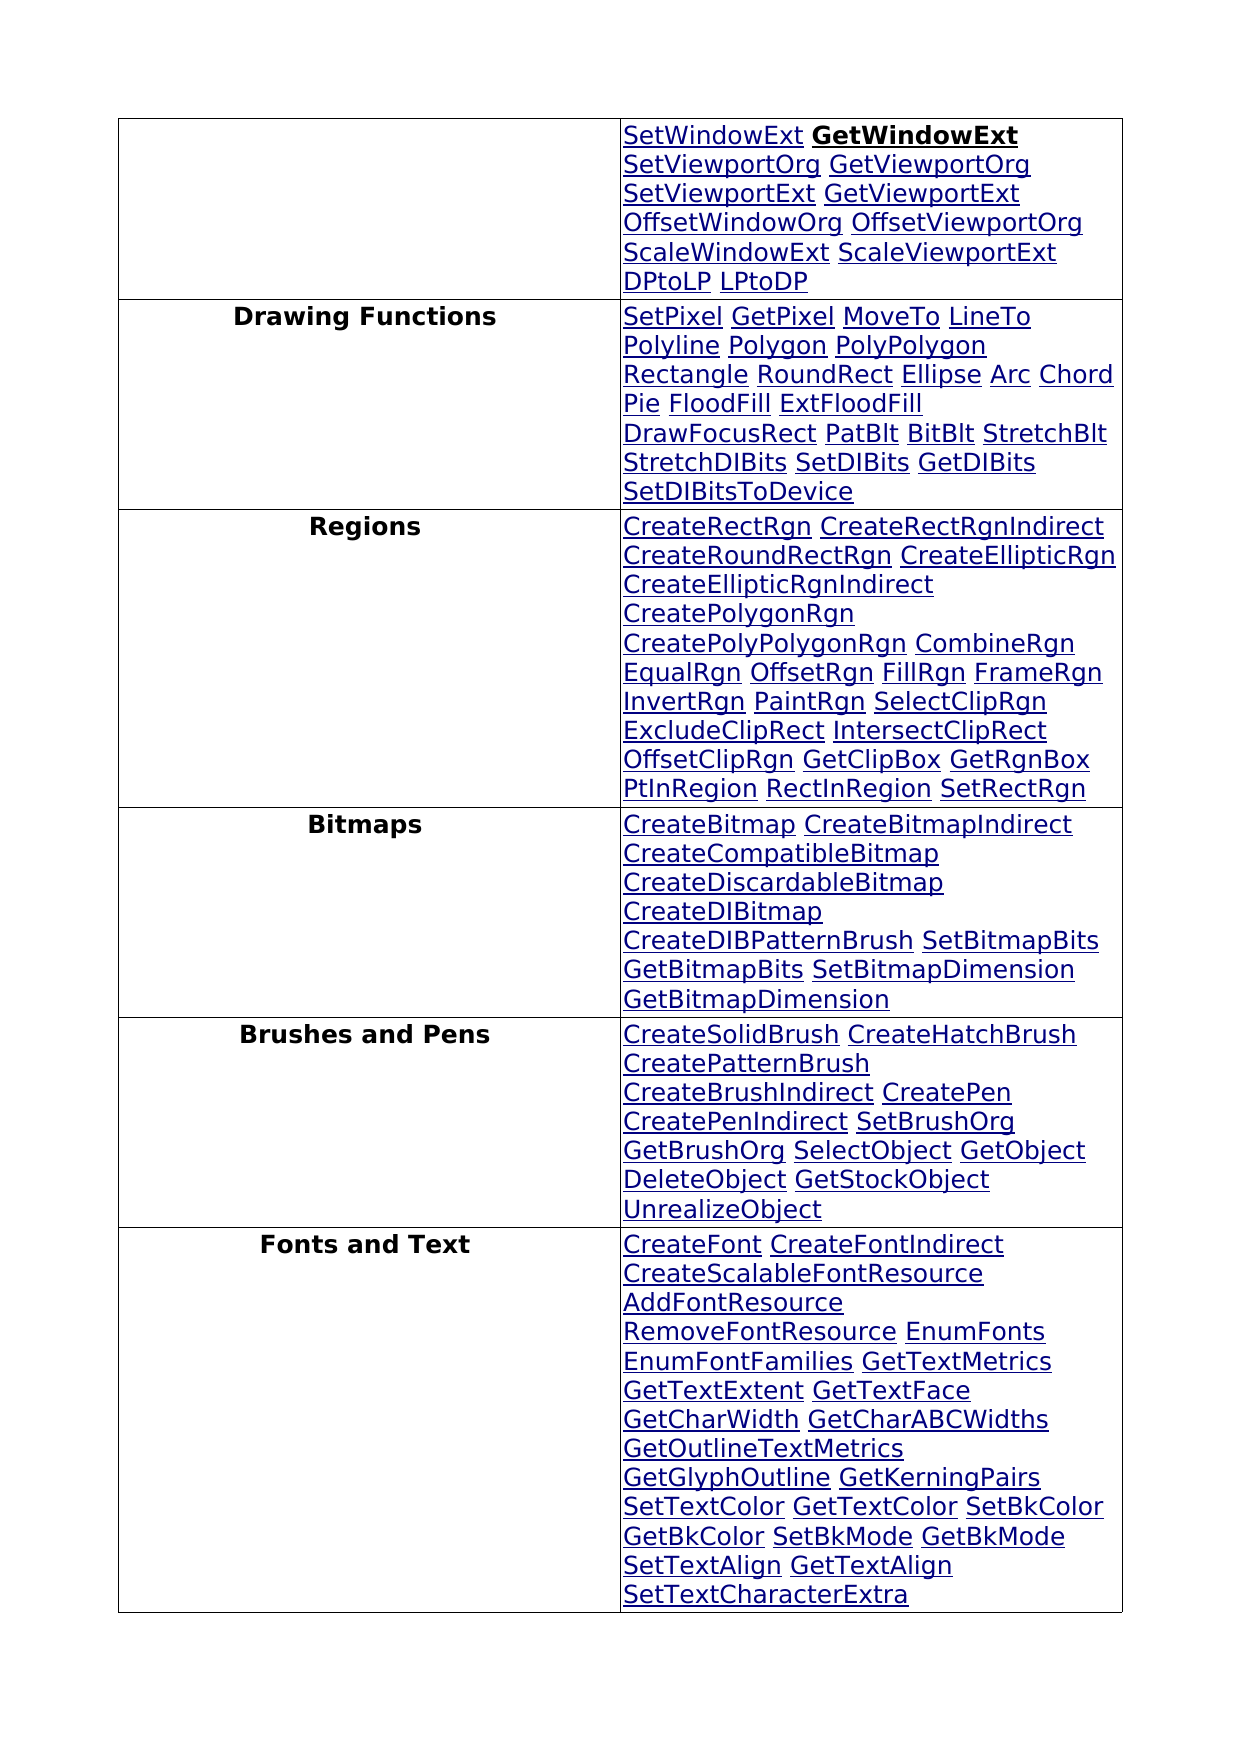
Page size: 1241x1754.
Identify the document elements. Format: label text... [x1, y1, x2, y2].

table_cell CreateBitmap CreateBitmapIndirect CreateCompatibleBitmap CreateDiscardableBitmap CreateDIBitmap CreateDIBPatternBrush SetBitmapBits GetBitmapBits SetBitmapDimension GetBitmapDimension [621, 808, 1122, 1017]
table_cell Drawing Functions [119, 300, 620, 509]
table_cell SetWindowExt GetWindowExt SetViewportOrg GetViewportOrg SetViewportExt GetViewportExt OffsetWindowOrg OffsetViewportOrg ScaleWindowExt ScaleViewportExt DPtoLP LPtoDP [621, 119, 1122, 299]
table_cell Brushes and Pens [119, 1018, 620, 1227]
table_cell CreateRectRgn CreateRectRgnIndirect CreateRoundRectRgn CreateEllipticRgn CreateEllipticRgnIndirect CreatePolygonRgn CreatePolyPolygonRgn CombineRgn EqualRgn OffsetRgn FillRgn FrameRgn InvertRgn PaintRgn SelectClipRgn ExcludeClipRect IntersectClipRect OffsetClipRgn GetClipBox GetRgnBox PtInRegion RectInRegion SetRectRgn [621, 510, 1122, 807]
table_cell SetPixel GetPixel MoveTo LineTo Polyline Polygon PolyPolygon Rectangle RoundRect Ellipse Arc Chord Pie FloodFill ExtFloodFill DrawFocusRect PatBlt BitBlt StretchBlt StretchDIBits SetDIBits GetDIBits SetDIBitsToDevice [621, 300, 1122, 509]
table_cell Bitmaps [119, 808, 620, 1017]
table_cell Regions [119, 510, 620, 807]
table_cell [119, 119, 620, 299]
table_cell CreateFont CreateFontIndirect CreateScalableFontResource AddFontResource RemoveFontResource EnumFonts EnumFontFamilies GetTextMetrics GetTextExtent GetTextFace GetCharWidth GetCharABCWidths GetOutlineTextMetrics GetGlyphOutline GetKerningPairs SetTextColor GetTextColor SetBkColor GetBkColor SetBkMode GetBkMode SetTextAlign GetTextAlign SetTextCharacterExtra [621, 1228, 1122, 1612]
table_cell Fonts and Text [119, 1228, 620, 1612]
table_cell CreateSolidBrush CreateHatchBrush CreatePatternBrush CreateBrushIndirect CreatePen CreatePenIndirect SetBrushOrg GetBrushOrg SelectObject GetObject DeleteObject GetStockObject UnrealizeObject [621, 1018, 1122, 1227]
